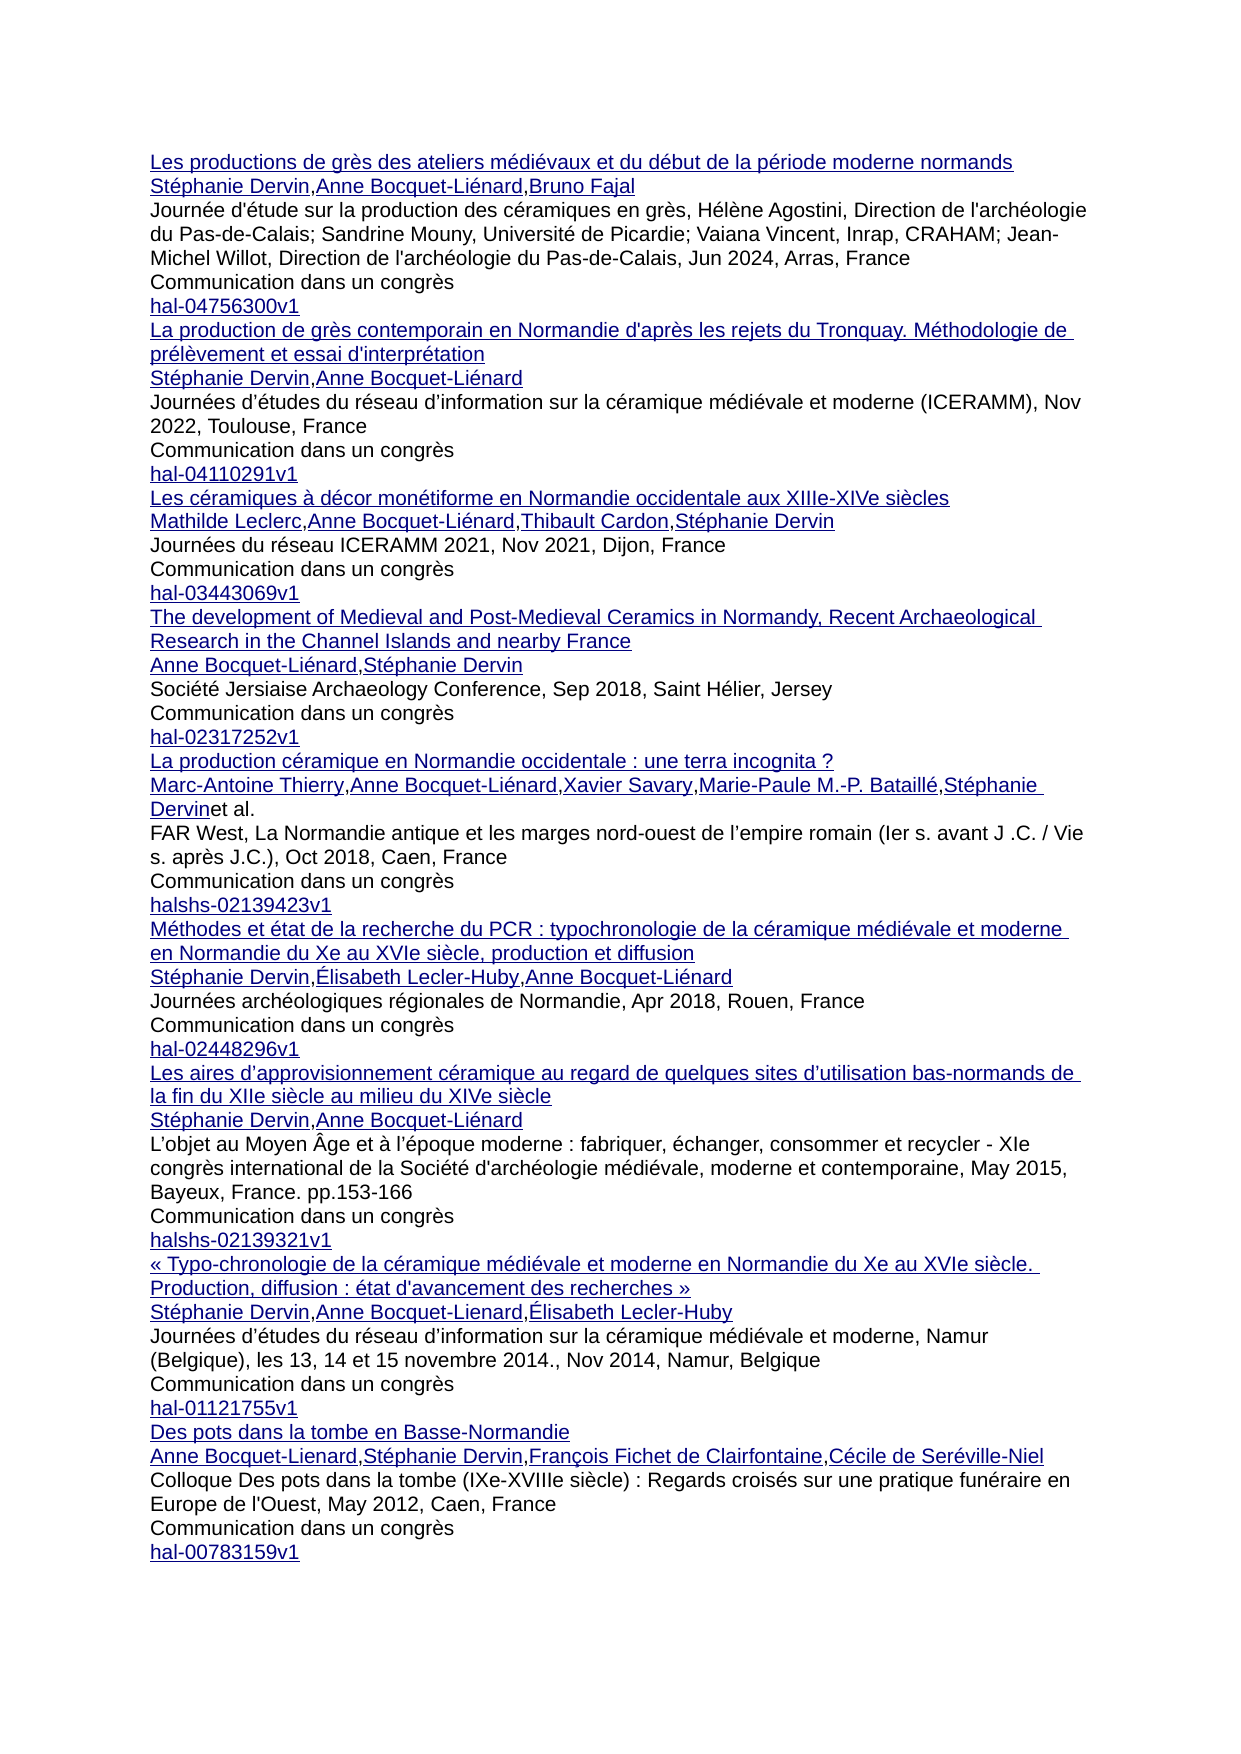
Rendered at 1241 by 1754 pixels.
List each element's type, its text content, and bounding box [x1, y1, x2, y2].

table_header Les productions de grès des ateliers médiévaux et du début de la période moderne normands Stéphanie Dervin,Anne Bocquet-Liénard,Bruno Fajal Journée d'étude sur la production des céramiques en grès, Hélène Agostini, Direction de l'archéologie du Pas-de-Calais; Sandrine Mouny, Université de Picardie; Vaiana Vincent, Inrap, CRAHAM; Jean-Michel Willot, Direction de l'archéologie du Pas-de-Calais, Jun 2024, Arras, France Communication dans un congrès hal-04756300v1 [150, 150, 1090, 318]
table_cell « Typo-chronologie de la céramique médiévale et moderne en Normandie du Xe au XVIe siècle. Production, diffusion : état d'avancement des recherches » Stéphanie Dervin,Anne Bocquet-Lienard,Élisabeth Lecler-Huby Journées d’études du réseau d’information sur la céramique médiévale et moderne, Namur (Belgique), les 13, 14 et 15 novembre 2014., Nov 2014, Namur, Belgique Communication dans un congrès hal-01121755v1 [150, 1252, 1090, 1420]
table_cell La production céramique en Normandie occidentale : une terra incognita ? Marc-Antoine Thierry,Anne Bocquet-Liénard,Xavier Savary,Marie-Paule M.-P. Bataillé,Stéphanie Dervinet al. FAR West, La Normandie antique et les marges nord-ouest de l’empire romain (Ier s. avant J .C. / Vie s. après J.C.), Oct 2018, Caen, France Communication dans un congrès halshs-02139423v1 [150, 749, 1090, 917]
table_cell The development of Medieval and Post-Medieval Ceramics in Normandy, Recent Archaeological Research in the Channel Islands and nearby France Anne Bocquet-Liénard,Stéphanie Dervin Société Jersiaise Archaeology Conference, Sep 2018, Saint Hélier, Jersey Communication dans un congrès hal-02317252v1 [150, 605, 1090, 749]
table_cell Les aires d’approvisionnement céramique au regard de quelques sites d’utilisation bas-normands de la fin du XIIe siècle au milieu du XIVe siècle Stéphanie Dervin,Anne Bocquet-Liénard L’objet au Moyen Âge et à l’époque moderne : fabriquer, échanger, consommer et recycler - XIe congrès international de la Société d'archéologie médiévale, moderne et contemporaine, May 2015, Bayeux, France. pp.153-166 Communication dans un congrès halshs-02139321v1 [150, 1060, 1090, 1252]
table_cell Les céramiques à décor monétiforme en Normandie occidentale aux XIIIe-XIVe siècles Mathilde Leclerc,Anne Bocquet-Liénard,Thibault Cardon,Stéphanie Dervin Journées du réseau ICERAMM 2021, Nov 2021, Dijon, France Communication dans un congrès hal-03443069v1 [150, 485, 1090, 605]
table_cell La production de grès contemporain en Normandie d'après les rejets du Tronquay. Méthodologie de prélèvement et essai d'interprétation Stéphanie Dervin,Anne Bocquet-Liénard Journées d’études du réseau d’information sur la céramique médiévale et moderne (ICERAMM), Nov 2022, Toulouse, France Communication dans un congrès hal-04110291v1 [150, 318, 1090, 485]
table_cell Méthodes et état de la recherche du PCR : typochronologie de la céramique médiévale et moderne en Normandie du Xe au XVIe siècle, production et diffusion Stéphanie Dervin,Élisabeth Lecler-Huby,Anne Bocquet-Liénard Journées archéologiques régionales de Normandie, Apr 2018, Rouen, France Communication dans un congrès hal-02448296v1 [150, 917, 1090, 1060]
table_cell Des pots dans la tombe en Basse-Normandie Anne Bocquet-Lienard,Stéphanie Dervin,François Fichet de Clairfontaine,Cécile de Seréville-Niel Colloque Des pots dans la tombe (IXe-XVIIIe siècle) : Regards croisés sur une pratique funéraire en Europe de l'Ouest, May 2012, Caen, France Communication dans un congrès hal-00783159v1 [150, 1420, 1090, 1563]
